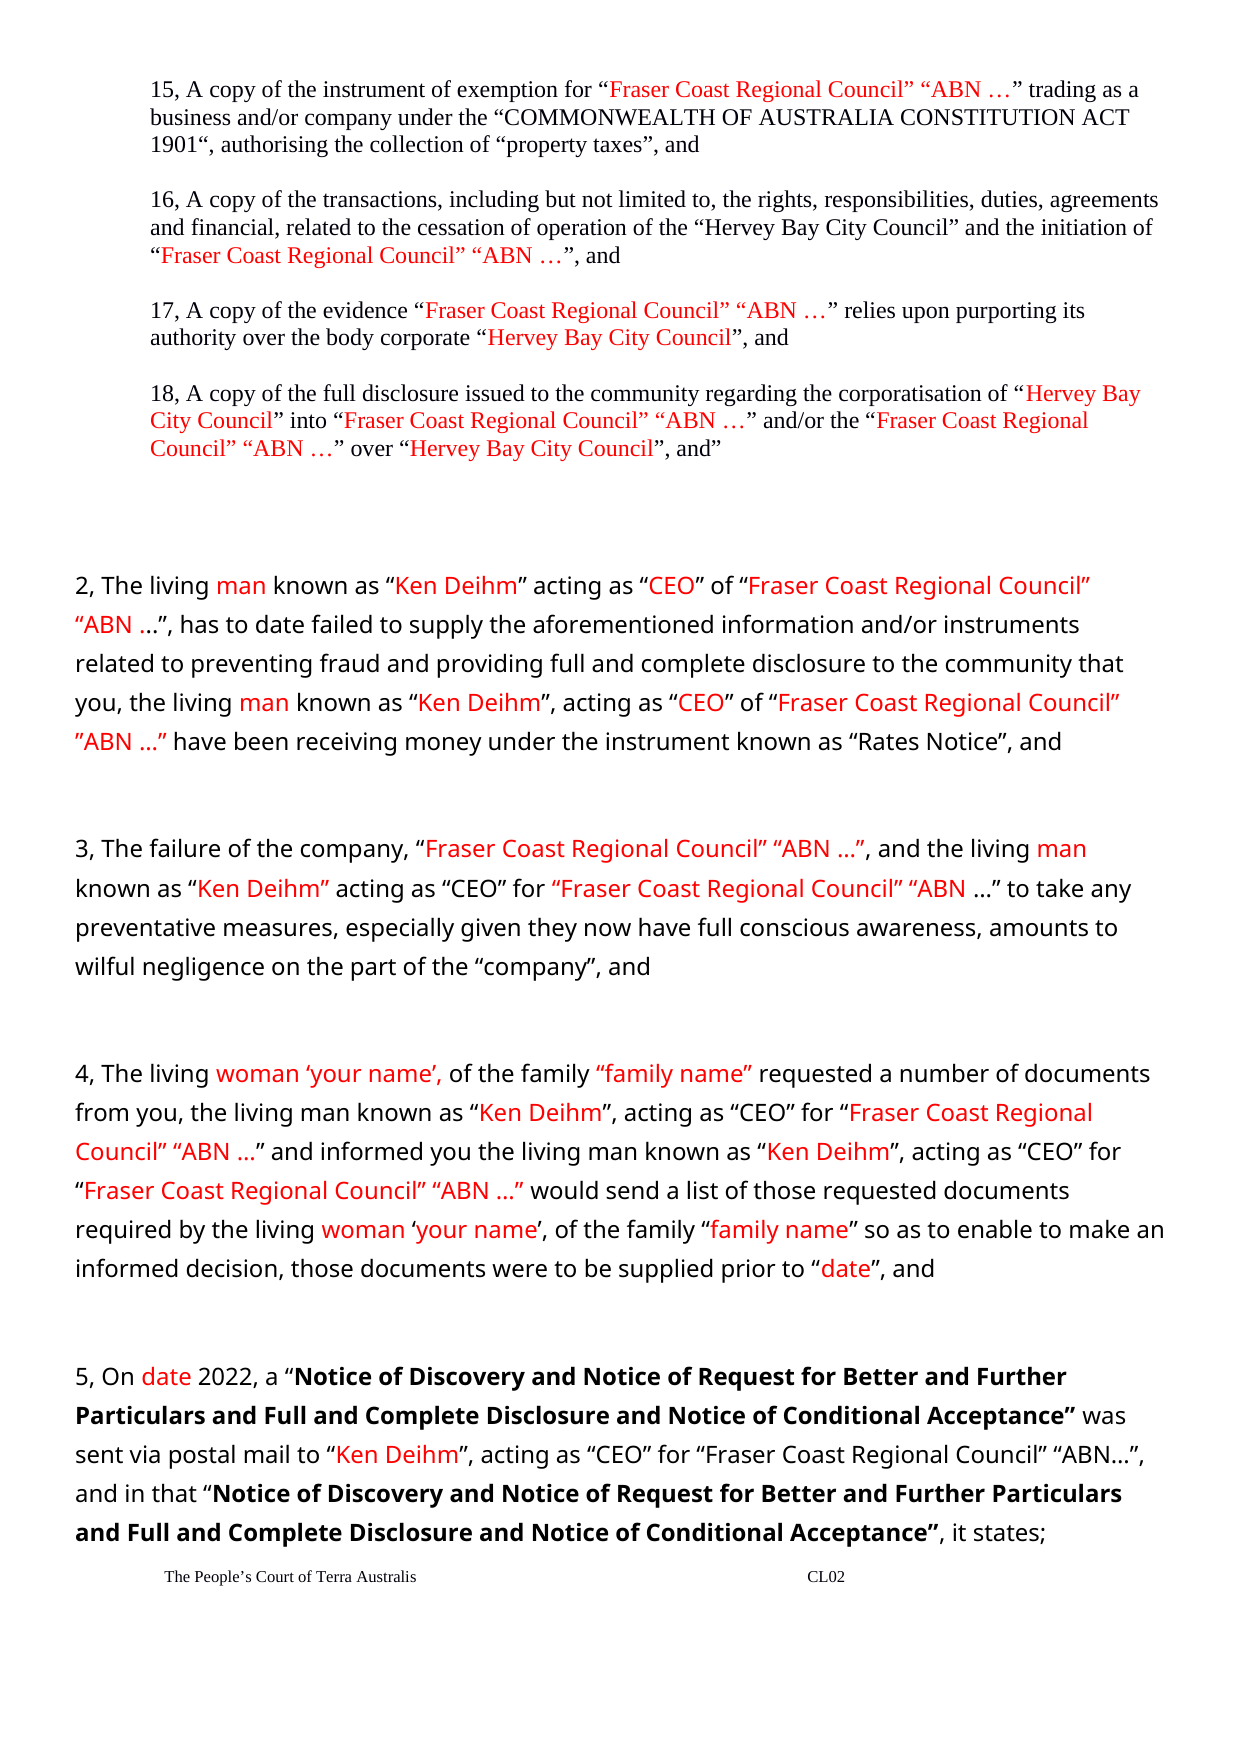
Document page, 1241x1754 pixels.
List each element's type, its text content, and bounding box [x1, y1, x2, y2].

text 15, A copy of the instrument of exemption for “Fraser Coast Regional Council” “ABN …” trading as a business and/or company under the “COMMONWEALTH OF AUSTRALIA CONSTITUTION ACT 1901“, authorising the collection of “property taxes”, and [150, 75, 1165, 158]
text 3, The failure of the company, “Fraser Coast Regional Council” “ABN …”, and the living man known as “Ken Deihm” acting as “CEO” for “Fraser Coast Regional Council” “ABN …” to take any preventative measures, especially given they now have full conscious awareness, amounts to wilful negligence on the part of the “company”, and [75, 832, 1165, 982]
text 4, The living woman ‘your name’, of the family “family name” requested a number of documents from you, the living man known as “Ken Deihm”, acting as “CEO” for “Fraser Coast Regional Council” “ABN …” and informed you the living man known as “Ken Deihm”, acting as “CEO” for “Fraser Coast Regional Council” “ABN …” would send a list of those requested documents required by the living woman ‘your name’, of the family “family name” so as to enable to make an informed decision, those documents were to be supplied prior to “date”, and [75, 1057, 1165, 1285]
text 16, A copy of the transactions, including but not limited to, the rights, responsibilities, duties, agreements and financial, related to the cessation of operation of the “Hervey Bay City Council” and the initiation of “Fraser Coast Regional Council” “ABN …”, and [150, 185, 1165, 268]
text 2, The living man known as “Ken Deihm” acting as “CEO” of “Fraser Coast Regional Council” “ABN ...”, has to date failed to supply the aforementioned information and/or instruments related to preventing fraud and providing full and complete disclosure to the community that you, the living man known as “Ken Deihm”, acting as “CEO” of “Fraser Coast Regional Council” ”ABN …” have been receiving money under the instrument known as “Rates Notice”, and [75, 569, 1165, 758]
text 18, A copy of the full disclosure issued to the community regarding the corporatisation of “Hervey Bay City Council” into “Fraser Coast Regional Council” “ABN …” and/or the “Fraser Coast Regional Council” “ABN …” over “Hervey Bay City Council”, and” [150, 379, 1165, 461]
text 17, A copy of the evidence “Fraser Coast Regional Council” “ABN …” relies upon purporting its authority over the body corporate “Hervey Bay City Council”, and [150, 296, 1165, 351]
text 5, On date 2022, a “Notice of Discovery and Notice of Request for Better and Further Particulars and Full and Complete Disclosure and Notice of Conditional Acceptance” was sent via postal mail to “Ken Deihm”, acting as “CEO” for “Fraser Coast Regional Council” “ABN…”, and in that “Notice of Discovery and Notice of Request for Better and Further Particulars and Full and Complete Disclosure and Notice of Conditional Acceptance”, it states; [75, 1359, 1165, 1548]
